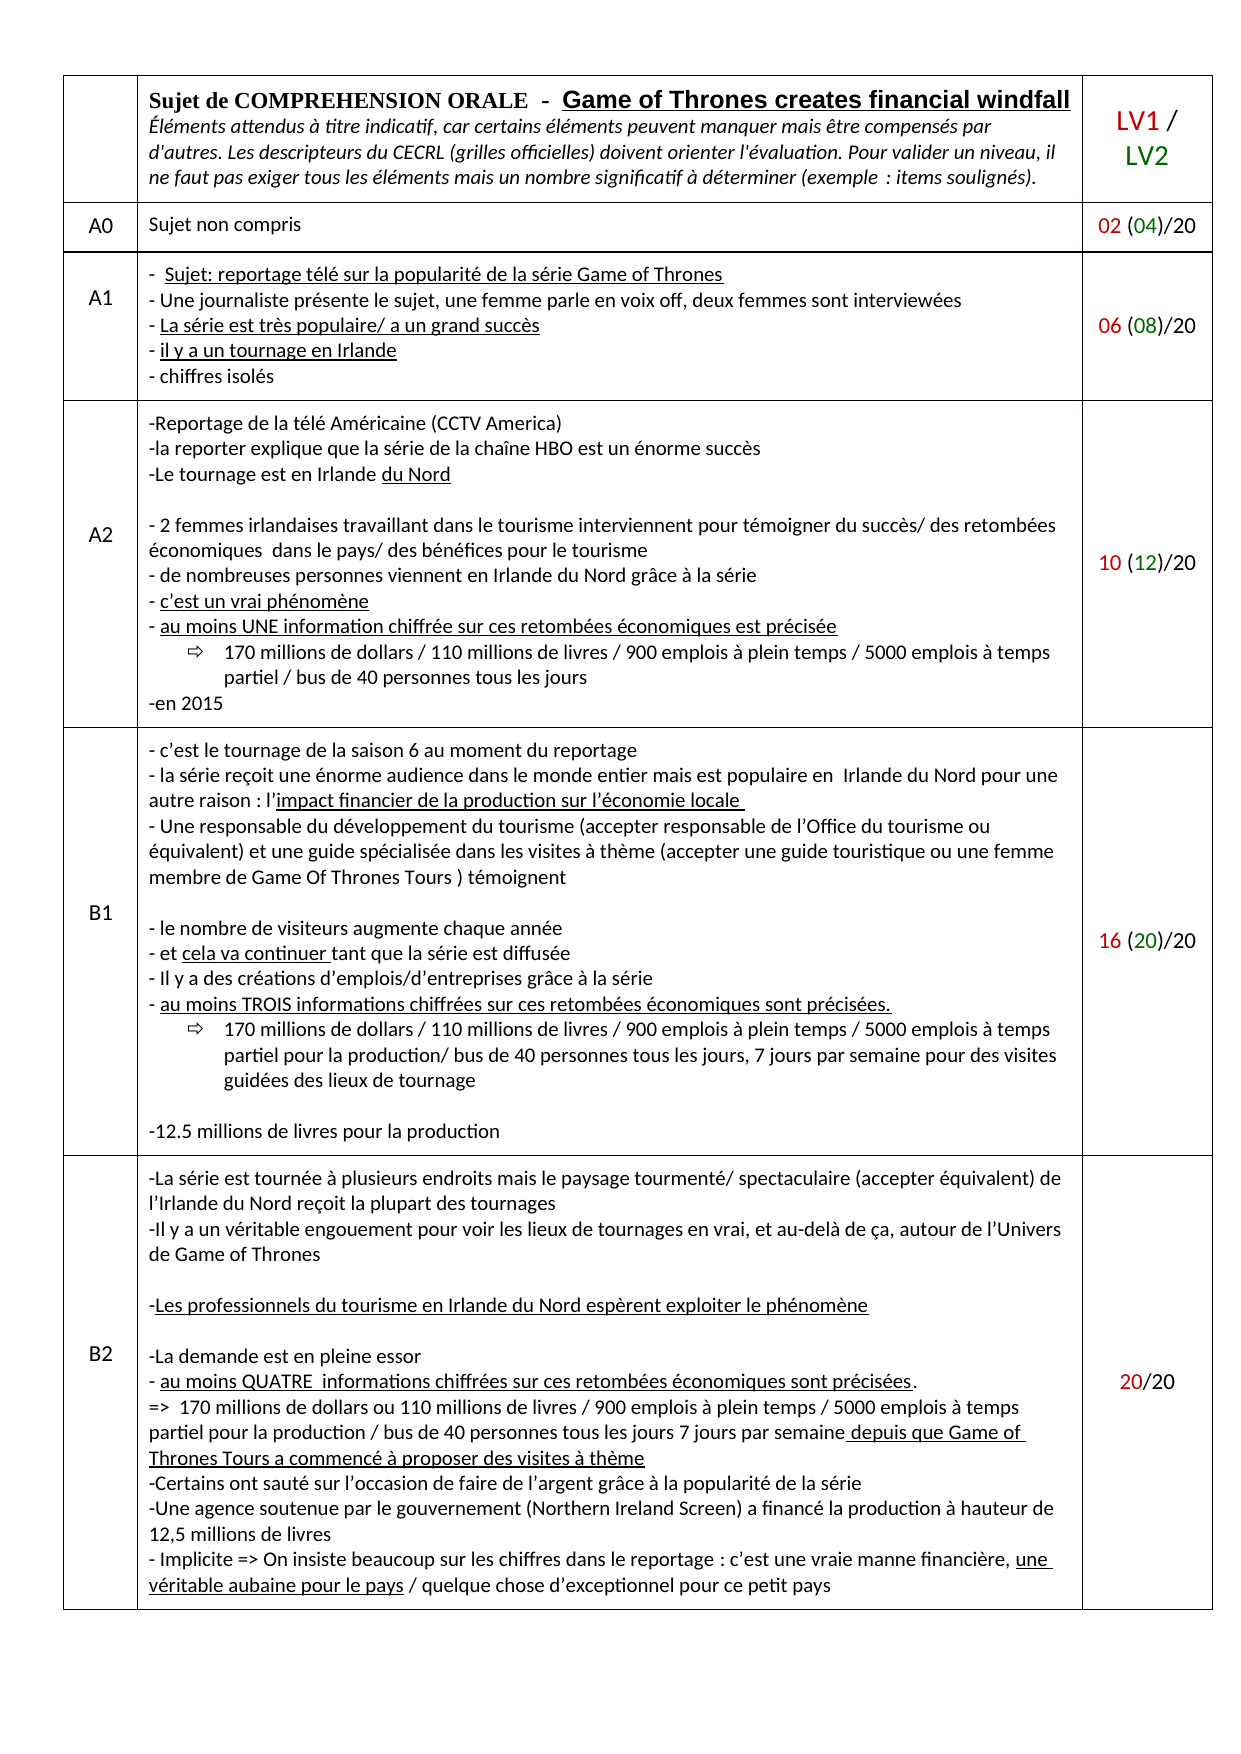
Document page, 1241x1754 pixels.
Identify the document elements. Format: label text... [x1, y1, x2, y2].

table_cell A0 [64, 203, 137, 251]
table_cell 06 (08)/20 [1083, 253, 1212, 400]
table_cell 02 (04)/20 [1083, 203, 1212, 251]
table_header LV1 / LV2 [1083, 76, 1212, 202]
table_cell -La série est tournée à plusieurs endroits mais le paysage tourmenté/ spectaculaire (accepter équivalent) de l’Irlande du Nord reçoit la plupart des tournages -Il y a un véritable engouement pour voir les lieux de tournages en vrai, et au-delà de ça, autour de l’Univers de Game of Thrones -Les professionnels du tourisme en Irlande du Nord espèrent exploiter le phénomène -La demande est en pleine essor - au moins QUATRE informations chiffrées sur ces retombées économiques sont précisées. => 170 millions de dollars ou 110 millions de livres / 900 emplois à plein temps / 5000 emplois à temps partiel pour la production / bus de 40 personnes tous les jours 7 jours par semaine depuis que Game of Thrones Tours a commencé à proposer des visites à thème -Certains ont sauté sur l’occasion de faire de l’argent grâce à la popularité de la série -Une agence soutenue par le gouvernement (Northern Ireland Screen) a financé la production à hauteur de 12,5 millions de livres - Implicite => On insiste beaucoup sur les chiffres dans le reportage : c’est une vraie manne financière, une véritable aubaine pour le pays / quelque chose d’exceptionnel pour ce petit pays [138, 1156, 1082, 1609]
table_header Sujet de COMPREHENSION ORALE - Game of Thrones creates financial windfall Éléments attendus à titre indicatif, car certains éléments peuvent manquer mais être compensés par d'autres. Les descripteurs du CECRL (grilles officielles) doivent orienter l'évaluation. Pour valider un niveau, il ne faut pas exiger tous les éléments mais un nombre significatif à déterminer (exemple : items soulignés). [138, 76, 1082, 202]
table_cell 10 (12)/20 [1083, 401, 1212, 727]
table_cell B2 [64, 1156, 137, 1609]
table_cell A1 [64, 253, 137, 400]
table_cell Sujet non compris [138, 203, 1082, 251]
table_cell -Reportage de la télé Américaine (CCTV America) -la reporter explique que la série de la chaîne HBO est un énorme succès -Le tournage est en Irlande du Nord - 2 femmes irlandaises travaillant dans le tourisme interviennent pour témoigner du succès/ des retombées économiques dans le pays/ des bénéfices pour le tourisme - de nombreuses personnes viennent en Irlande du Nord grâce à la série - c’est un vrai phénomène - au moins UNE information chiffrée sur ces retombées économiques est précisée 170 millions de dollars / 110 millions de livres / 900 emplois à plein temps / 5000 emplois à temps partiel / bus de 40 personnes tous les jours -en 2015 [138, 401, 1082, 727]
table_cell A2 [64, 401, 137, 727]
table_cell - c’est le tournage de la saison 6 au moment du reportage - la série reçoit une énorme audience dans le monde entier mais est populaire en Irlande du Nord pour une autre raison : l’impact financier de la production sur l’économie locale - Une responsable du développement du tourisme (accepter responsable de l’Office du tourisme ou équivalent) et une guide spécialisée dans les visites à thème (accepter une guide touristique ou une femme membre de Game Of Thrones Tours ) témoignent - le nombre de visiteurs augmente chaque année - et cela va continuer tant que la série est diffusée - Il y a des créations d’emplois/d’entreprises grâce à la série - au moins TROIS informations chiffrées sur ces retombées économiques sont précisées. 170 millions de dollars / 110 millions de livres / 900 emplois à plein temps / 5000 emplois à temps partiel pour la production/ bus de 40 personnes tous les jours, 7 jours par semaine pour des visites guidées des lieux de tournage -12.5 millions de livres pour la production [138, 728, 1082, 1155]
table_cell 20/20 [1083, 1156, 1212, 1609]
table_cell - Sujet: reportage télé sur la popularité de la série Game of Thrones - Une journaliste présente le sujet, une femme parle en voix off, deux femmes sont interviewées - La série est très populaire/ a un grand succès - il y a un tournage en Irlande - chiffres isolés [138, 253, 1082, 400]
table_header [64, 76, 137, 202]
table_cell 16 (20)/20 [1083, 728, 1212, 1155]
table_cell B1 [64, 728, 137, 1155]
